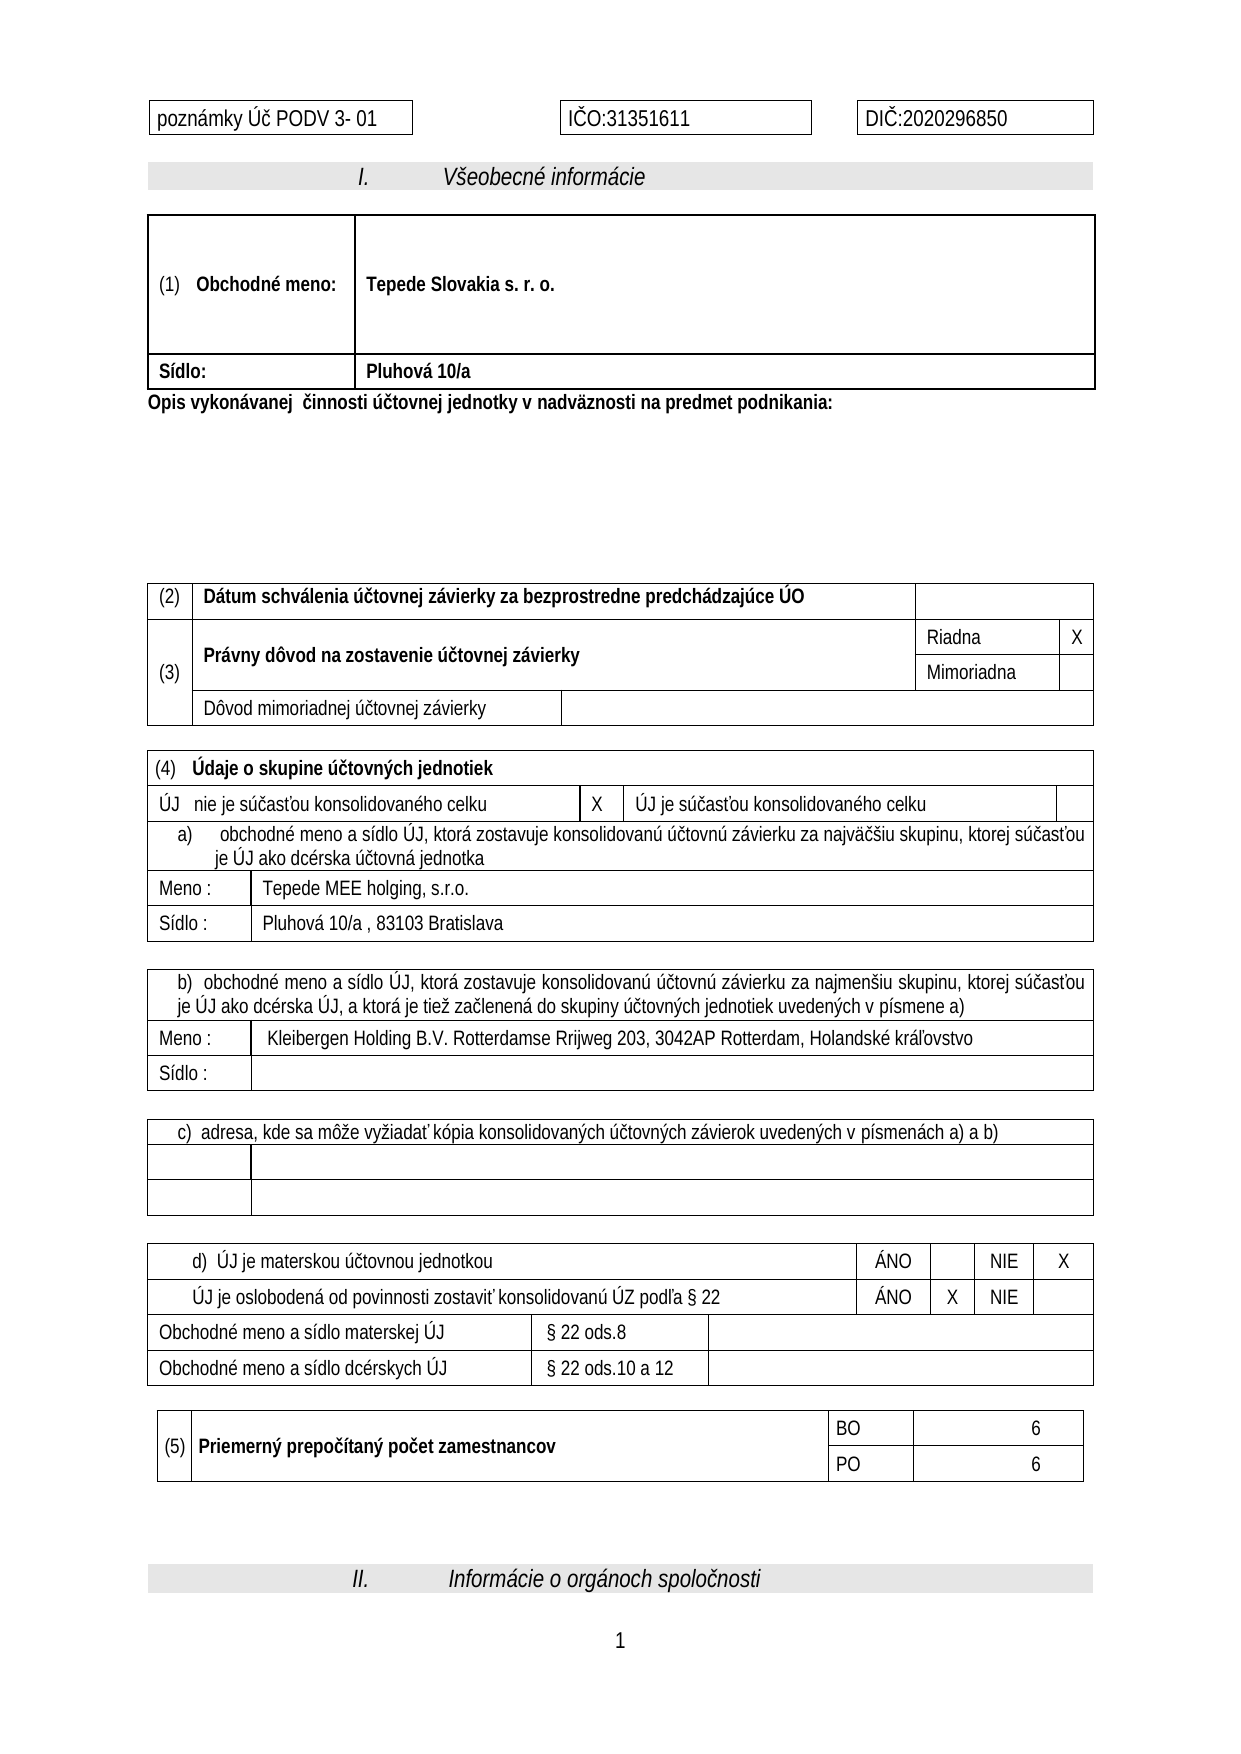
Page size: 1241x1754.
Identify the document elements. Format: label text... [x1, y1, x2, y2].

table_cell NIE [975, 1280, 1033, 1314]
table_cell Pluhová 10/a , 83103 Bratislava [252, 906, 1093, 941]
table_header d) ÚJ je materskou účtovnou jednotkou [148, 1244, 856, 1279]
table_cell Mimoriadna [916, 655, 1059, 689]
table_cell Právny dôvod na zostavenie účtovnej závierky [193, 620, 915, 689]
table_header 6 [914, 1411, 1083, 1445]
table_cell ÚJ je oslobodená od povinnosti zostaviť konsolidovanú ÚZ podľa § 22 [148, 1280, 856, 1314]
table_cell ÚJ nie je súčasťou konsolidovaného celku [148, 786, 579, 821]
table_header Obchodné meno: [149, 216, 354, 352]
table_header X [1034, 1244, 1093, 1279]
table_cell § 22 ods.8 [532, 1315, 708, 1349]
table_cell PO [829, 1446, 913, 1481]
table_cell [148, 1145, 250, 1179]
table_cell X [581, 786, 623, 821]
table_cell [1057, 786, 1093, 821]
text Opis vykonávanej činnosti účtovnej jednotky v nadväznosti na predmet podnikania: [148, 390, 1093, 414]
table_cell [252, 1056, 1093, 1090]
table_header Údaje o skupine účtovných jednotiek [148, 751, 1093, 785]
table_header NIE [975, 1244, 1033, 1279]
table_cell [252, 1145, 1093, 1179]
table_cell [252, 1180, 1093, 1215]
table_header Priemerný prepočítaný počet zamestnancov [192, 1411, 828, 1481]
table_cell Meno : [148, 871, 250, 905]
table_header Tepede Slovakia s. r. o. [356, 216, 1094, 352]
table_header [148, 584, 192, 619]
table_cell Kleibergen Holding B.V. Rotterdamse Rrijweg 203, 3042AP Rotterdam, Holandské kráľovstvo [252, 1021, 1093, 1055]
table_cell ÚJ je súčasťou konsolidovaného celku [624, 786, 1056, 821]
table_cell [148, 620, 192, 725]
table_cell Dôvod mimoriadnej účtovnej závierky [193, 691, 561, 725]
table_cell Riadna [916, 620, 1059, 654]
table_header Dátum schválenia účtovnej závierky za bezprostredne predchádzajúce ÚO [193, 584, 915, 619]
table_header c) adresa, kde sa môže vyžiadať kópia konsolidovaných účtovných závierok uvedených v písmenách a) a b) [148, 1120, 1093, 1144]
table_cell Meno : [148, 1021, 250, 1055]
table_cell Sídlo : [148, 1056, 251, 1090]
table_cell [709, 1351, 1093, 1385]
table_cell § 22 ods.10 a 12 [532, 1351, 708, 1385]
table_cell Pluhová 10/a [356, 355, 1094, 388]
table_cell [1034, 1280, 1093, 1314]
table_header [158, 1411, 191, 1481]
table_cell Obchodné meno a sídlo materskej ÚJ [148, 1315, 531, 1349]
table_header [931, 1244, 974, 1279]
table_cell Sídlo : [148, 906, 251, 941]
table_cell Obchodné meno a sídlo dcérskych ÚJ [148, 1351, 531, 1385]
table_cell [562, 691, 1093, 725]
list Všeobecné informácie [148, 162, 1093, 190]
table_header BO [829, 1411, 913, 1445]
table_cell [148, 1180, 251, 1215]
table_cell [1060, 655, 1093, 689]
table_cell obchodné meno a sídlo ÚJ, ktorá zostavuje konsolidovanú účtovnú závierku za najväčšiu skupinu, ktorej súčasťou je ÚJ ako dcérska účtovná jednotka [148, 822, 1093, 870]
table_header ÁNO [857, 1244, 930, 1279]
table_cell Sídlo: [149, 355, 354, 388]
table_cell 6 [914, 1446, 1083, 1481]
table_header b) obchodné meno a sídlo ÚJ, ktorá zostavuje konsolidovanú účtovnú závierku za najmenšiu skupinu, ktorej súčasťou je ÚJ ako dcérska ÚJ, a ktorá je tiež začlenená do skupiny účtovných jednotiek uvedených v písmene a) [148, 970, 1093, 1019]
table_cell [709, 1315, 1093, 1349]
table_cell Tepede MEE holging, s.r.o. [252, 871, 1093, 905]
table_cell ÁNO [857, 1280, 930, 1314]
table_cell X [931, 1280, 974, 1314]
table_cell X [1060, 620, 1093, 654]
table_header [916, 584, 1093, 619]
list Informácie o orgánoch spoločnosti [148, 1564, 1093, 1593]
